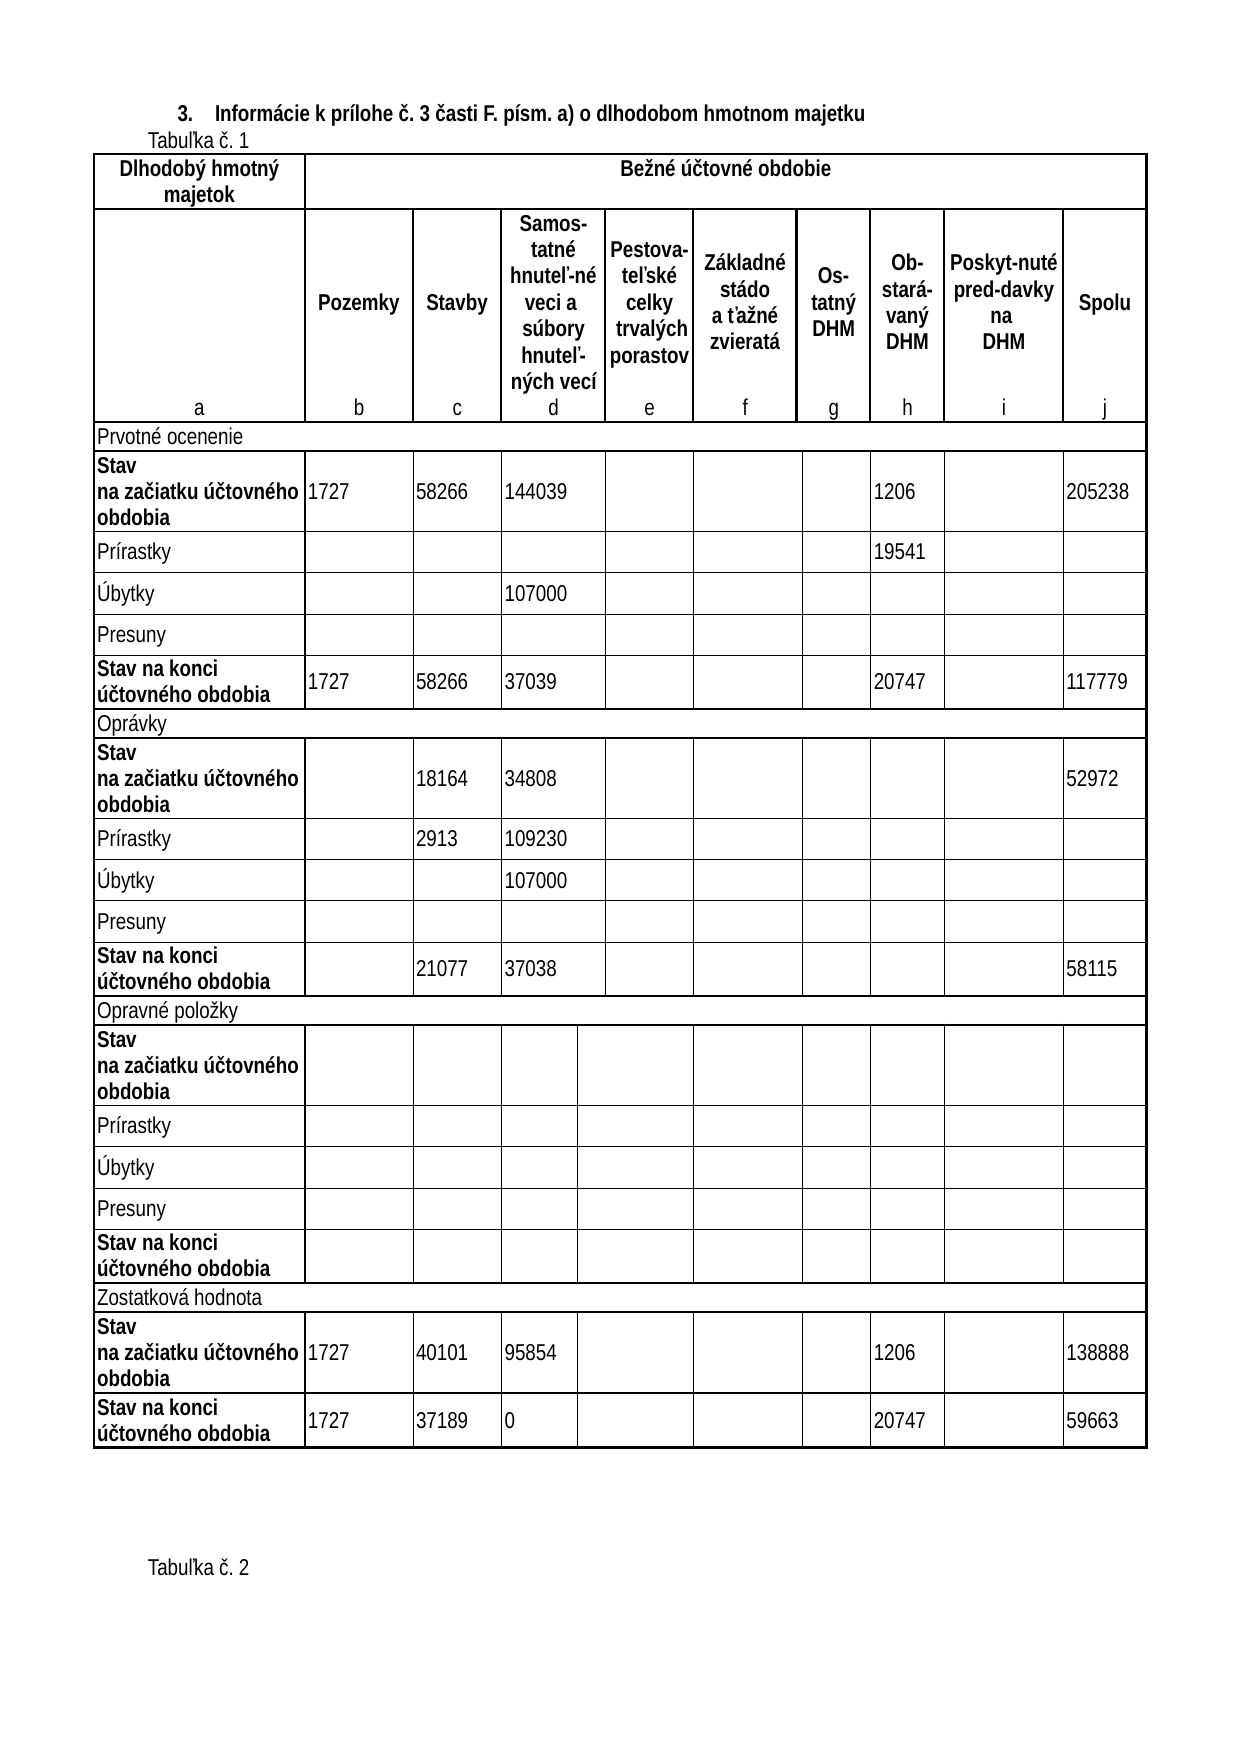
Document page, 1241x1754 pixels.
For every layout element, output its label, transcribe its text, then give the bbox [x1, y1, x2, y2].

table_cell Prírastky [95, 532, 304, 572]
table_cell 18164 [414, 739, 501, 818]
table_cell [871, 819, 944, 859]
table_cell Presuny [95, 1189, 304, 1229]
table_cell 1727 [306, 1394, 413, 1446]
table_cell [871, 901, 944, 942]
table_cell d [502, 394, 604, 421]
table_cell [803, 860, 870, 900]
table_cell [578, 1189, 693, 1229]
table_cell [803, 573, 870, 613]
table_cell [871, 615, 944, 655]
table_cell 138888 [1064, 1313, 1145, 1392]
table_cell Pozemky [306, 210, 412, 394]
table_cell [803, 819, 870, 859]
table_cell 34808 [502, 739, 605, 818]
table_cell [945, 819, 1063, 859]
table_cell [945, 1230, 1063, 1282]
table_cell [694, 1313, 802, 1392]
table_cell [871, 943, 944, 994]
table_cell 37038 [502, 943, 605, 994]
table_cell [306, 615, 413, 655]
table_cell [578, 1230, 693, 1282]
table_cell Stav na začiatku účtovného obdobia [95, 739, 304, 818]
table_cell 19541 [871, 532, 944, 572]
table_cell [95, 210, 304, 394]
table_cell [945, 1147, 1063, 1187]
table_cell 95854 [502, 1313, 577, 1392]
table_cell 58266 [414, 452, 501, 531]
table_cell Presuny [95, 901, 304, 942]
table_cell Stav na začiatku účtovného obdobia [95, 452, 304, 531]
table_cell [306, 573, 413, 613]
table_cell [306, 901, 413, 942]
table_cell [502, 615, 605, 655]
table_cell 1727 [306, 452, 413, 531]
table_cell [694, 573, 802, 613]
table_cell [803, 1189, 870, 1229]
table_cell 52972 [1064, 739, 1145, 818]
table_cell Stav na konci účtovného obdobia [95, 1230, 304, 1282]
table_cell [694, 452, 802, 531]
table_cell 21077 [414, 943, 501, 994]
table_cell [1064, 573, 1145, 613]
table_cell [694, 1394, 802, 1446]
table_cell [1064, 1189, 1145, 1229]
table_cell [945, 452, 1063, 531]
table_cell [306, 739, 413, 818]
table_cell Stav na konci účtovného obdobia [95, 656, 304, 708]
table_cell Úbytky [95, 860, 304, 900]
table_cell [502, 901, 605, 942]
table_cell 20747 [871, 656, 944, 708]
table_cell [871, 573, 944, 613]
table_cell [606, 656, 693, 708]
table_cell [945, 1313, 1063, 1392]
table_cell [803, 943, 870, 994]
table_cell [578, 1313, 693, 1392]
table_cell [694, 1106, 802, 1146]
table_cell [606, 943, 693, 994]
table_cell b [306, 394, 412, 421]
table_cell [803, 1106, 870, 1146]
table_cell e [606, 394, 692, 421]
table_cell Stav na konci účtovného obdobia [95, 943, 304, 994]
table_cell [606, 860, 693, 900]
table_cell [306, 1147, 413, 1187]
table_cell Prvotné ocenenie [95, 423, 1145, 449]
table_cell 0 [502, 1394, 577, 1446]
table_cell [694, 1189, 802, 1229]
table_cell [606, 615, 693, 655]
text Tabuľka č. 2 [148, 1554, 1093, 1580]
table_cell [1064, 1026, 1145, 1105]
table_cell 2913 [414, 819, 501, 859]
table_cell [414, 615, 501, 655]
table_cell i [945, 394, 1062, 421]
table_cell [1064, 1106, 1145, 1146]
table_cell [306, 1026, 413, 1105]
table_cell [945, 1106, 1063, 1146]
table_cell 1727 [306, 656, 413, 708]
table_cell [871, 1230, 944, 1282]
table_cell [502, 532, 605, 572]
table_cell [945, 656, 1063, 708]
table_cell [945, 615, 1063, 655]
table_cell [871, 739, 944, 818]
table_cell Úbytky [95, 1147, 304, 1187]
table_cell Presuny [95, 615, 304, 655]
table_cell Os-tatný DHM [798, 210, 869, 394]
table_cell [945, 1394, 1063, 1446]
table_cell [306, 1230, 413, 1282]
table_cell Prírastky [95, 1106, 304, 1146]
table_cell [502, 1106, 577, 1146]
table_cell [945, 860, 1063, 900]
table_cell Poskyt-nuté pred-davky na DHM [945, 210, 1062, 394]
table_cell [803, 615, 870, 655]
table_cell [306, 532, 413, 572]
table_cell [578, 1026, 693, 1105]
table_cell 109230 [502, 819, 605, 859]
table_cell [694, 860, 802, 900]
table_cell [502, 1147, 577, 1187]
table_cell [945, 739, 1063, 818]
table_cell 58115 [1064, 943, 1145, 994]
table_cell 1206 [871, 452, 944, 531]
table_cell f [694, 394, 795, 421]
table_cell Zostatková hodnota [95, 1284, 1145, 1311]
table_cell [803, 656, 870, 708]
table_cell [606, 452, 693, 531]
table_cell [1064, 532, 1145, 572]
table_cell [803, 1026, 870, 1105]
table_cell [1064, 901, 1145, 942]
table_cell [306, 1106, 413, 1146]
table_cell [1064, 1230, 1145, 1282]
table_cell [694, 819, 802, 859]
table_cell 1727 [306, 1313, 413, 1392]
table_cell 20747 [871, 1394, 944, 1446]
table_cell Pestova-teľské celky trvalých porastov [606, 210, 692, 394]
table_cell [871, 1189, 944, 1229]
table_cell [502, 1026, 577, 1105]
table_cell 107000 [502, 860, 605, 900]
table_cell [606, 819, 693, 859]
table_header Bežné účtovné obdobie [306, 155, 1145, 208]
table_cell Stavby [414, 210, 500, 394]
table_cell [803, 739, 870, 818]
table_cell Stav na začiatku účtovného obdobia [95, 1313, 304, 1392]
table_cell c [414, 394, 500, 421]
table_cell h [871, 394, 943, 421]
table_cell [578, 1147, 693, 1187]
table_cell Prírastky [95, 819, 304, 859]
table_cell [1064, 860, 1145, 900]
table_cell [803, 532, 870, 572]
table_cell 59663 [1064, 1394, 1145, 1446]
table_cell [414, 532, 501, 572]
table_cell [945, 532, 1063, 572]
table_cell [803, 1147, 870, 1187]
table_cell Úbytky [95, 573, 304, 613]
table_cell Stav na konci účtovného obdobia [95, 1394, 304, 1446]
table_cell [306, 819, 413, 859]
table_cell [803, 1313, 870, 1392]
table_cell [803, 1230, 870, 1282]
table_cell [414, 1230, 501, 1282]
title Informácie k prílohe č. 3 časti F. písm. a) o dlhodobom hmotnom majetku [177, 100, 1093, 127]
table_cell [306, 1189, 413, 1229]
table_cell [694, 615, 802, 655]
table_cell [694, 943, 802, 994]
table_cell [1064, 1147, 1145, 1187]
table_cell [871, 860, 944, 900]
table_cell [694, 656, 802, 708]
table_cell 144039 [502, 452, 605, 531]
table_cell [414, 1189, 501, 1229]
table_cell [803, 901, 870, 942]
table_cell [414, 901, 501, 942]
table_cell 58266 [414, 656, 501, 708]
table_cell [414, 1147, 501, 1187]
table_cell [414, 1106, 501, 1146]
table_cell Oprávky [95, 710, 1145, 737]
table_cell [606, 573, 693, 613]
table_cell [945, 901, 1063, 942]
table_cell Ob-stará-vaný DHM [871, 210, 943, 394]
table_cell 37189 [414, 1394, 501, 1446]
table_cell [306, 860, 413, 900]
table_cell Samos-tatné hnuteľ-né veci a súbory hnuteľ-ných vecí [502, 210, 604, 394]
table_cell 37039 [502, 656, 605, 708]
table_cell [1064, 819, 1145, 859]
table_cell Opravné položky [95, 997, 1145, 1023]
table_cell [578, 1394, 693, 1446]
table_cell g [798, 394, 869, 421]
table_cell 1206 [871, 1313, 944, 1392]
table_cell j [1064, 394, 1145, 421]
table_cell [306, 943, 413, 994]
table_cell [694, 901, 802, 942]
table_cell [694, 532, 802, 572]
table_cell [694, 1026, 802, 1105]
table_cell [414, 1026, 501, 1105]
table_cell 40101 [414, 1313, 501, 1392]
table_cell [606, 739, 693, 818]
table_header Dlhodobý hmotný majetok [95, 155, 304, 208]
table_cell [694, 739, 802, 818]
table_cell Stav na začiatku účtovného obdobia [95, 1026, 304, 1105]
table_cell a [95, 394, 304, 421]
table_cell [502, 1230, 577, 1282]
table_cell [945, 573, 1063, 613]
table_cell Spolu [1064, 210, 1145, 394]
table_cell [1064, 615, 1145, 655]
table_cell 107000 [502, 573, 605, 613]
table_cell [945, 1189, 1063, 1229]
table_cell [803, 1394, 870, 1446]
table_cell [694, 1230, 802, 1282]
table_cell [803, 452, 870, 531]
table_cell [414, 860, 501, 900]
table_cell 117779 [1064, 656, 1145, 708]
table_cell [606, 532, 693, 572]
table_cell [414, 573, 501, 613]
text Tabuľka č. 1 [148, 127, 1093, 153]
table_cell [871, 1106, 944, 1146]
table_cell [945, 943, 1063, 994]
table_cell 205238 [1064, 452, 1145, 531]
table_cell [694, 1147, 802, 1187]
table_cell [871, 1147, 944, 1187]
table_cell [871, 1026, 944, 1105]
table_cell [945, 1026, 1063, 1105]
table_cell Základné stádo a ťažné zvieratá [694, 210, 795, 394]
table_cell [502, 1189, 577, 1229]
table_cell [578, 1106, 693, 1146]
table_cell [606, 901, 693, 942]
